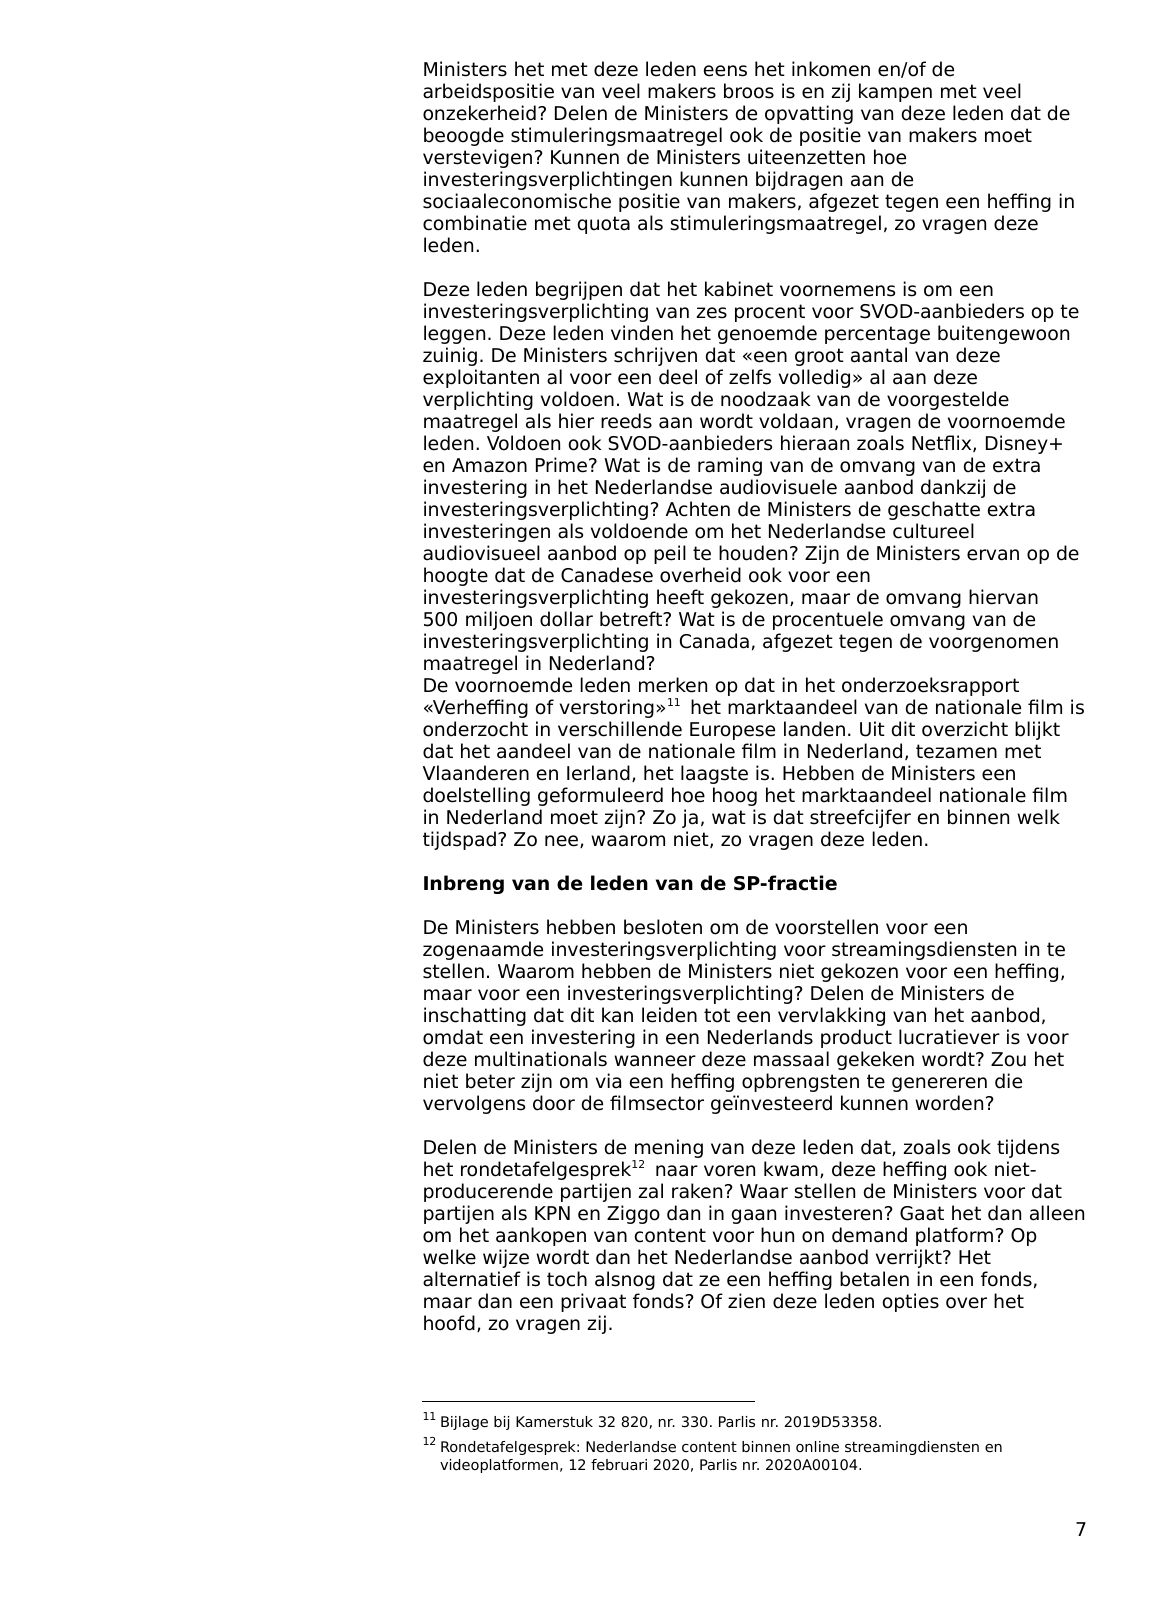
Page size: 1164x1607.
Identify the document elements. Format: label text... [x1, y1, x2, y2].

text Rondetafelgesprek: Nederlandse content binnen online streamingdiensten en videoplatformen, 12 februari 2020, Parlis nr. 2020A00104. [422, 1435, 1087, 1474]
text Ministers het met deze leden eens het inkomen en/of de arbeidspositie van veel makers broos is en zij kampen met veel onzekerheid? Delen de Ministers de opvatting van deze leden dat de beoogde stimuleringsmaatregel ook de positie van makers moet verstevigen? Kunnen de Ministers uiteenzetten hoe investeringsverplichtingen kunnen bijdragen aan de sociaaleconomische positie van makers, afgezet tegen een heffing in combinatie met quota als stimuleringsmaatregel, zo vragen deze leden. [422, 59, 1087, 257]
text De Ministers hebben besloten om de voorstellen voor een zogenaamde investeringsverplichting voor streamingsdiensten in te stellen. Waarom hebben de Ministers niet gekozen voor een heffing, maar voor een investeringsverplichting? Delen de Ministers de inschatting dat dit kan leiden tot een vervlakking van het aanbod, omdat een investering in een Nederlands product lucratiever is voor deze multinationals wanneer deze massaal gekeken wordt? Zou het niet beter zijn om via een heffing opbrengsten te genereren die vervolgens door de filmsector geïnvesteerd kunnen worden? [422, 917, 1087, 1115]
text Bijlage bij Kamerstuk 32 820, nr. 330. Parlis nr. 2019D53358. [422, 1410, 1087, 1432]
text Deze leden begrijpen dat het kabinet voornemens is om een investeringsverplichting van zes procent voor SVOD-aanbieders op te leggen. Deze leden vinden het genoemde percentage buitengewoon zuinig. De Ministers schrijven dat «een groot aantal van deze exploitanten al voor een deel of zelfs volledig» al aan deze verplichting voldoen. Wat is de noodzaak van de voorgestelde maatregel als hier reeds aan wordt voldaan, vragen de voornoemde leden. Voldoen ook SVOD-aanbieders hieraan zoals Netflix, Disney+ en Amazon Prime? Wat is de raming van de omvang van de extra investering in het Nederlandse audiovisuele aanbod dankzij de investeringsverplichting? Achten de Ministers de geschatte extra investeringen als voldoende om het Nederlandse cultureel audiovisueel aanbod op peil te houden? Zijn de Ministers ervan op de hoogte dat de Canadese overheid ook voor een investeringsverplichting heeft gekozen, maar de omvang hiervan 500 miljoen dollar betreft? Wat is de procentuele omvang van de investeringsverplichting in Canada, afgezet tegen de voorgenomen maatregel in Nederland? [422, 279, 1087, 675]
subtitle Inbreng van de leden van de SP-fractie [422, 873, 1087, 895]
text De voornoemde leden merken op dat in het onderzoeksrapport «Verheffing of verstoring» het marktaandeel van de nationale film is onderzocht in verschillende Europese landen. Uit dit overzicht blijkt dat het aandeel van de nationale film in Nederland, tezamen met Vlaanderen en Ierland, het laagste is. Hebben de Ministers een doelstelling geformuleerd hoe hoog het marktaandeel nationale film in Nederland moet zijn? Zo ja, wat is dat streefcijfer en binnen welk tijdspad? Zo nee, waarom niet, zo vragen deze leden. [422, 675, 1087, 851]
text Delen de Ministers de mening van deze leden dat, zoals ook tijdens het rondetafelgesprek naar voren kwam, deze heffing ook niet-producerende partijen zal raken? Waar stellen de Ministers voor dat partijen als KPN en Ziggo dan in gaan investeren? Gaat het dan alleen om het aankopen van content voor hun on demand platform? Op welke wijze wordt dan het Nederlandse aanbod verrijkt? Het alternatief is toch alsnog dat ze een heffing betalen in een fonds, maar dan een privaat fonds? Of zien deze leden opties over het hoofd, zo vragen zij. [422, 1137, 1087, 1335]
